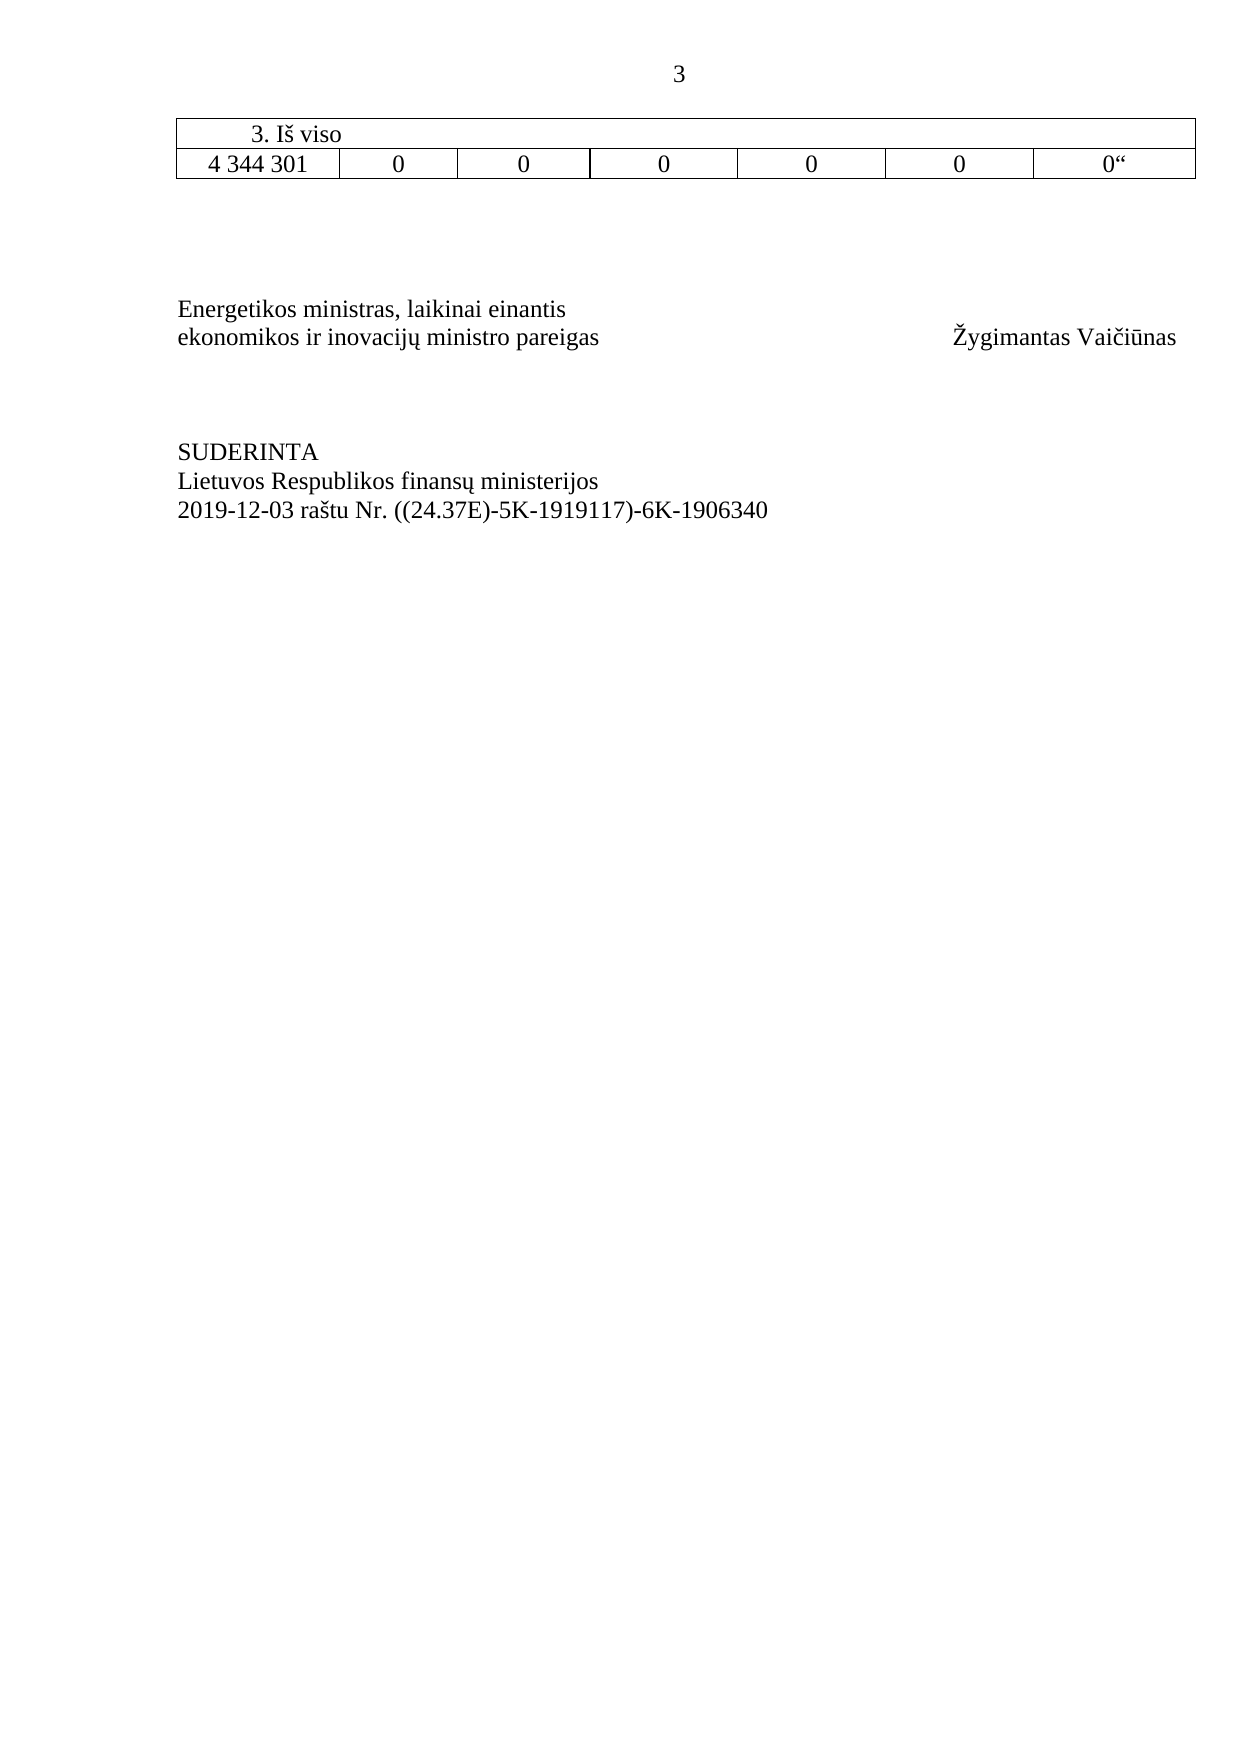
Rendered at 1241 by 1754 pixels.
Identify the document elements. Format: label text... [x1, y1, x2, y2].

table_cell 0 [340, 149, 457, 178]
table_cell 3. Iš viso [177, 119, 1195, 148]
table_cell 4 344 301 [177, 149, 339, 178]
table_cell 0 [591, 149, 737, 178]
table_cell 0 [738, 149, 885, 178]
table_cell 0 [886, 149, 1033, 178]
text Energetikos ministras, laikinai einantis [177, 294, 1181, 322]
table_cell 0“ [1034, 149, 1195, 178]
text Lietuvos Respublikos finansų ministerijos [177, 466, 1181, 495]
table_cell 0 [458, 149, 589, 178]
text ekonomikos ir inovacijų ministro pareigas Žygimantas Vaičiūnas [177, 322, 1181, 351]
text 2019-12-03 raštu Nr. ((24.37E)-5K-1919117)-6K-1906340 [177, 495, 1181, 524]
text SUDERINTA [177, 437, 1181, 466]
